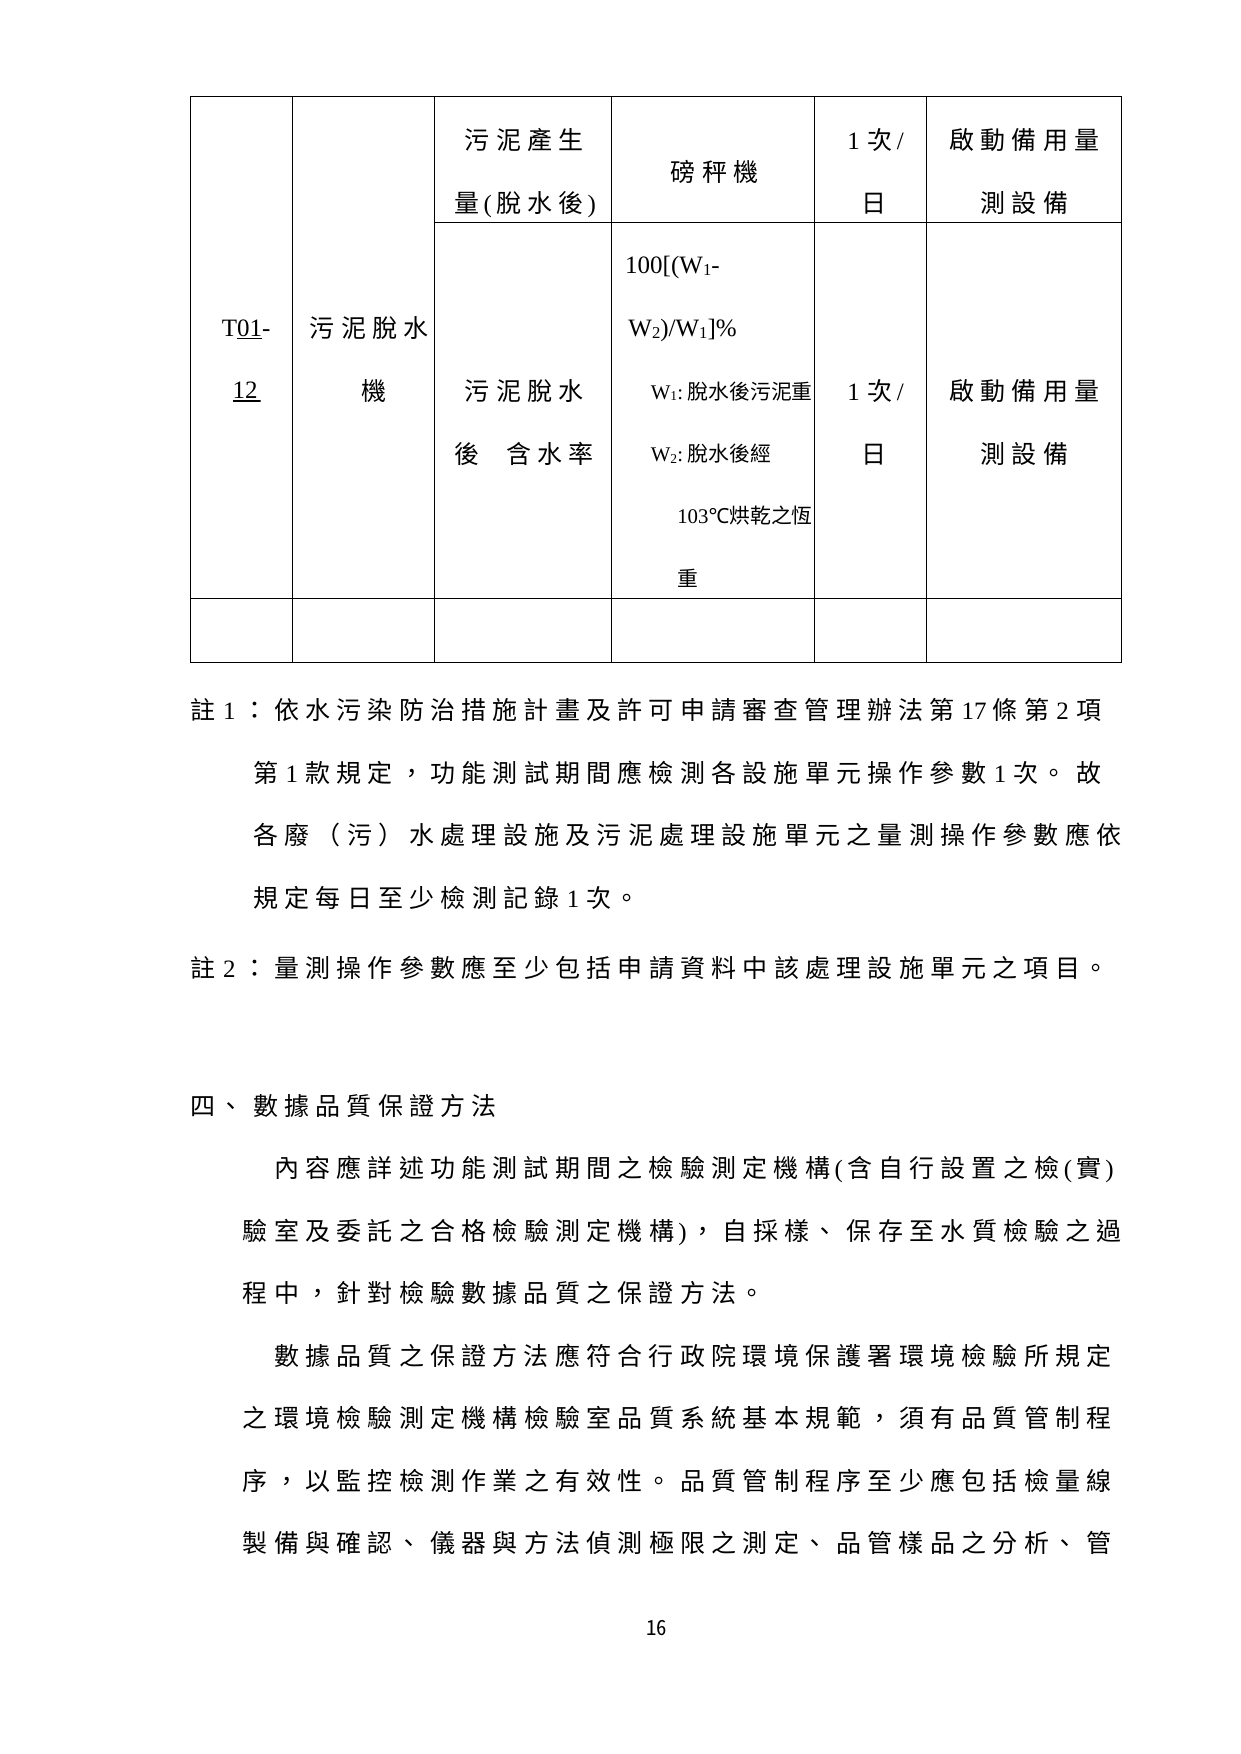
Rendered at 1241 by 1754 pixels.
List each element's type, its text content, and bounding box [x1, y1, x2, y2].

table_cell [293, 599, 434, 662]
text 註2：量測操作參數應至少包括申請資料中該處理設施單元之項目。 [187, 925, 1125, 988]
table_cell 啟動備用量測設備 [927, 223, 1121, 598]
table_cell T01-12 [191, 97, 292, 598]
text 四、數據品質保證方法 [187, 1063, 1125, 1125]
table_cell [612, 599, 814, 662]
table_cell 磅秤機 [612, 97, 814, 222]
table_cell 污泥脫水後 含水率 [435, 223, 611, 598]
text 內容應詳述功能測試期間之檢驗測定機構(含自行設置之檢(實)驗室及委託之合格檢驗測定機構)，自採樣、保存至水質檢驗之過程中，針對檢驗數據品質之保證方法。 [232, 1125, 1125, 1313]
table_cell [815, 599, 926, 662]
table_cell 100[(W1-W2)/W1]% W1:脫水後污泥重 W2:脫水後經103℃烘乾之恆重 [612, 223, 814, 598]
table_cell 污泥產生量(脫水後) [435, 97, 611, 222]
text 數據品質之保證方法應符合行政院環境保護署環境檢驗所規定之環境檢驗測定機構檢驗室品質系統基本規範，須有品質管制程序，以監控檢測作業之有效性。品質管制程序至少應包括檢量線製備與確認、儀器與方法偵測極限之測定、品管樣品之分析、管 [232, 1313, 1125, 1563]
table_cell [927, 599, 1121, 662]
text 註1：依水污染防治措施計畫及許可申請審查管理辦法第17條第2項第1款規定，功能測試期間應檢測各設施單元操作參數1次。故各廢（污）水處理設施及污泥處理設施單元之量測操作參數應依規定每日至少檢測記錄1次。 [187, 667, 1125, 917]
table_cell 1次/日 [815, 223, 926, 598]
table_cell 污泥脫水機 [293, 97, 434, 598]
table_cell [435, 599, 611, 662]
table_cell [191, 599, 292, 662]
table_cell 1次/日 [815, 97, 926, 222]
table_cell 啟動備用量測設備 [927, 97, 1121, 222]
